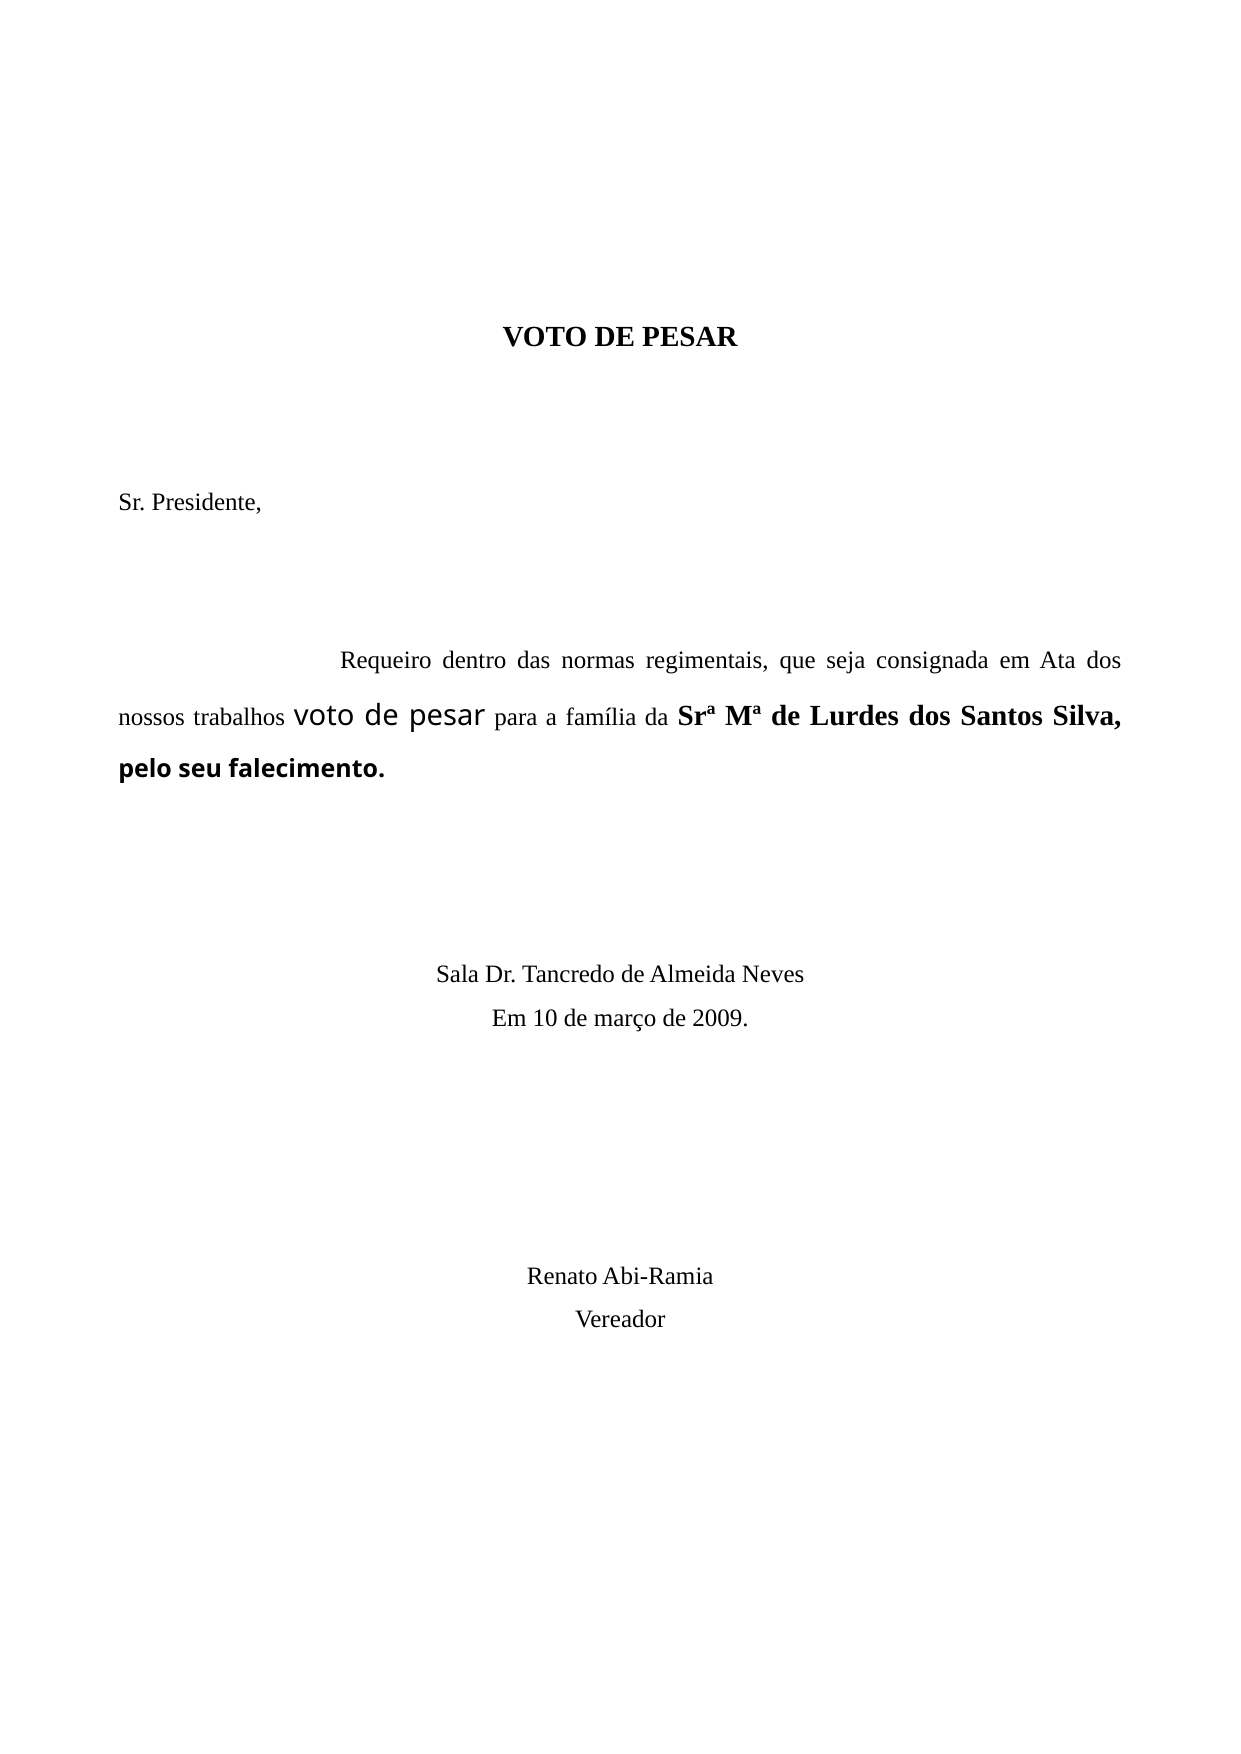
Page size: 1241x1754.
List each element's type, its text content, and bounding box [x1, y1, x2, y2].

text Requeiro dentro das normas regimentais, que seja consignada em Ata dos nossos trabalhos voto de pesar para a família da Srª Mª de Lurdes dos Santos Silva, pelo seu falecimento. [118, 645, 1122, 784]
text VOTO DE PESAR [118, 319, 1122, 353]
text Em 10 de março de 2009. [118, 1003, 1122, 1031]
text Sr. Presidente, [118, 487, 1122, 516]
text Sala Dr. Tancredo de Almeida Neves [118, 959, 1122, 988]
text Renato Abi-Ramia [118, 1261, 1122, 1290]
text Vereador [118, 1304, 1122, 1333]
